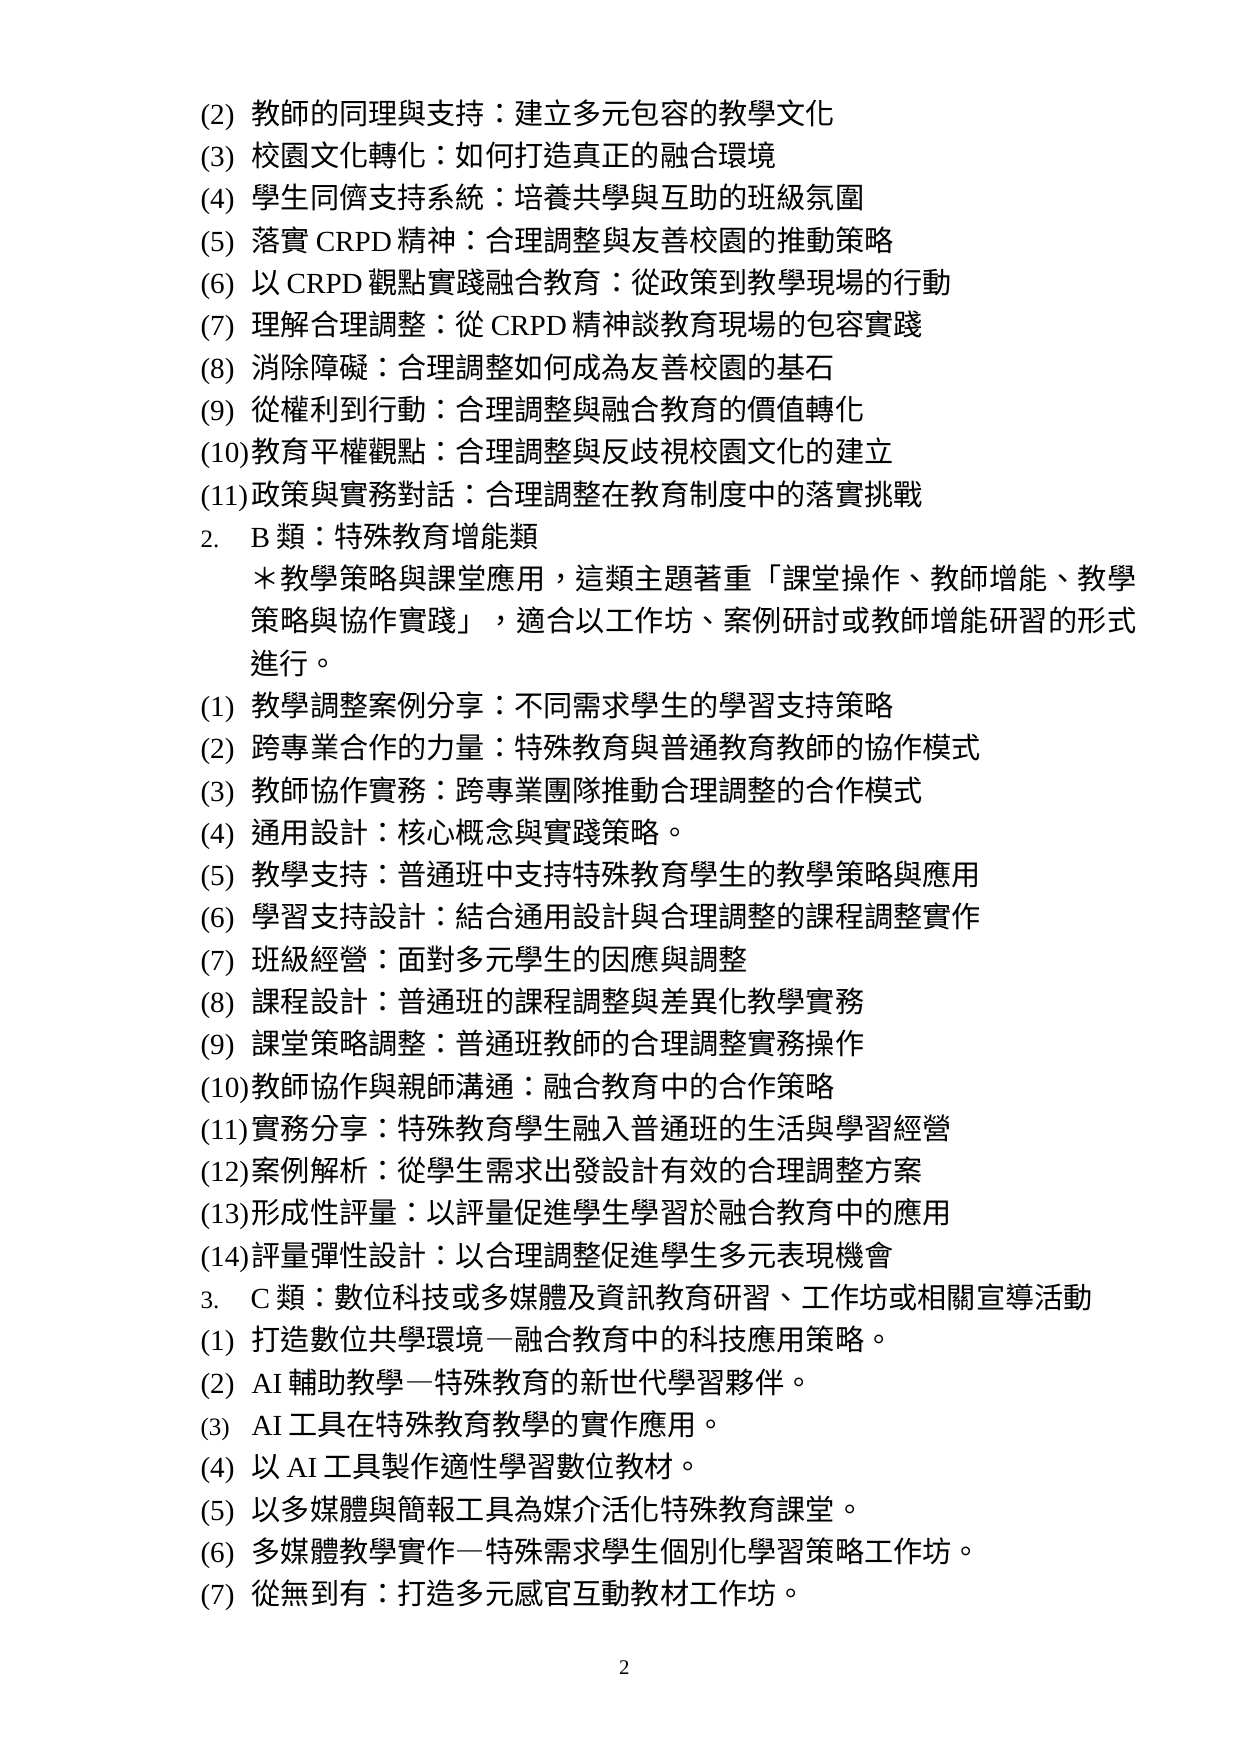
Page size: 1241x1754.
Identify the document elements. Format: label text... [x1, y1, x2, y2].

list 教學調整案例分享：不同需求學生的學習支持策略 [200, 683, 1140, 725]
list 通用設計：核心概念與實踐策略。 [200, 809, 1140, 852]
list 評量彈性設計：以合理調整促進學生多元表現機會 [200, 1232, 1140, 1275]
list 學習支持設計：結合通用設計與合理調整的課程調整實作 [200, 894, 1140, 936]
list 跨專業合作的力量：特殊教育與普通教育教師的協作模式 [200, 725, 1140, 767]
list 教師的同理與支持：建立多元包容的教學文化 [200, 91, 1140, 133]
list C類：數位科技或多媒體及資訊教育研習、工作坊或相關宣導活動 [200, 1275, 1140, 1317]
list 從無到有：打造多元感官互動教材工作坊。 [200, 1571, 1140, 1613]
list 政策與實務對話：合理調整在教育制度中的落實挑戰 [200, 471, 1140, 513]
list 課程設計：普通班的課程調整與差異化教學實務 [200, 979, 1140, 1021]
list 理解合理調整：從CRPD精神談教育現場的包容實踐 [200, 302, 1140, 344]
list 以AI工具製作適性學習數位教材。 [200, 1444, 1140, 1486]
list 打造數位共學環境—融合教育中的科技應用策略。 [200, 1317, 1140, 1359]
list 消除障礙：合理調整如何成為友善校園的基石 [200, 344, 1140, 387]
list AI輔助教學—特殊教育的新世代學習夥伴。 [200, 1359, 1140, 1402]
list 形成性評量：以評量促進學生學習於融合教育中的應用 [200, 1190, 1140, 1232]
list 班級經營：面對多元學生的因應與調整 [200, 936, 1140, 979]
list 多媒體教學實作—特殊需求學生個別化學習策略工作坊。 [200, 1528, 1140, 1571]
list 教育平權觀點：合理調整與反歧視校園文化的建立 [200, 429, 1140, 471]
list 課堂策略調整：普通班教師的合理調整實務操作 [200, 1021, 1140, 1063]
list 落實CRPD精神：合理調整與友善校園的推動策略 [200, 217, 1140, 260]
list 以多媒體與簡報工具為媒介活化特殊教育課堂。 [200, 1486, 1140, 1528]
list 教師協作與親師溝通：融合教育中的合作策略 [200, 1063, 1140, 1106]
list 教師協作實務：跨專業團隊推動合理調整的合作模式 [200, 767, 1140, 809]
list B類：特殊教育增能類 [200, 513, 1140, 556]
text ＊教學策略與課堂應用，這類主題著重「課堂操作、教師增能、教學策略與協作實踐」，適合以工作坊、案例研討或教師增能研習的形式進行。 [250, 556, 1140, 683]
list 教學支持：普通班中支持特殊教育學生的教學策略與應用 [200, 852, 1140, 894]
list 案例解析：從學生需求出發設計有效的合理調整方案 [200, 1148, 1140, 1190]
list 以CRPD觀點實踐融合教育：從政策到教學現場的行動 [200, 260, 1140, 302]
list AI工具在特殊教育教學的實作應用。 [200, 1402, 1140, 1444]
list 校園文化轉化：如何打造真正的融合環境 [200, 133, 1140, 175]
list 實務分享：特殊教育學生融入普通班的生活與學習經營 [200, 1106, 1140, 1148]
list 從權利到行動：合理調整與融合教育的價值轉化 [200, 387, 1140, 429]
list 學生同儕支持系統：培養共學與互助的班級氛圍 [200, 175, 1140, 217]
